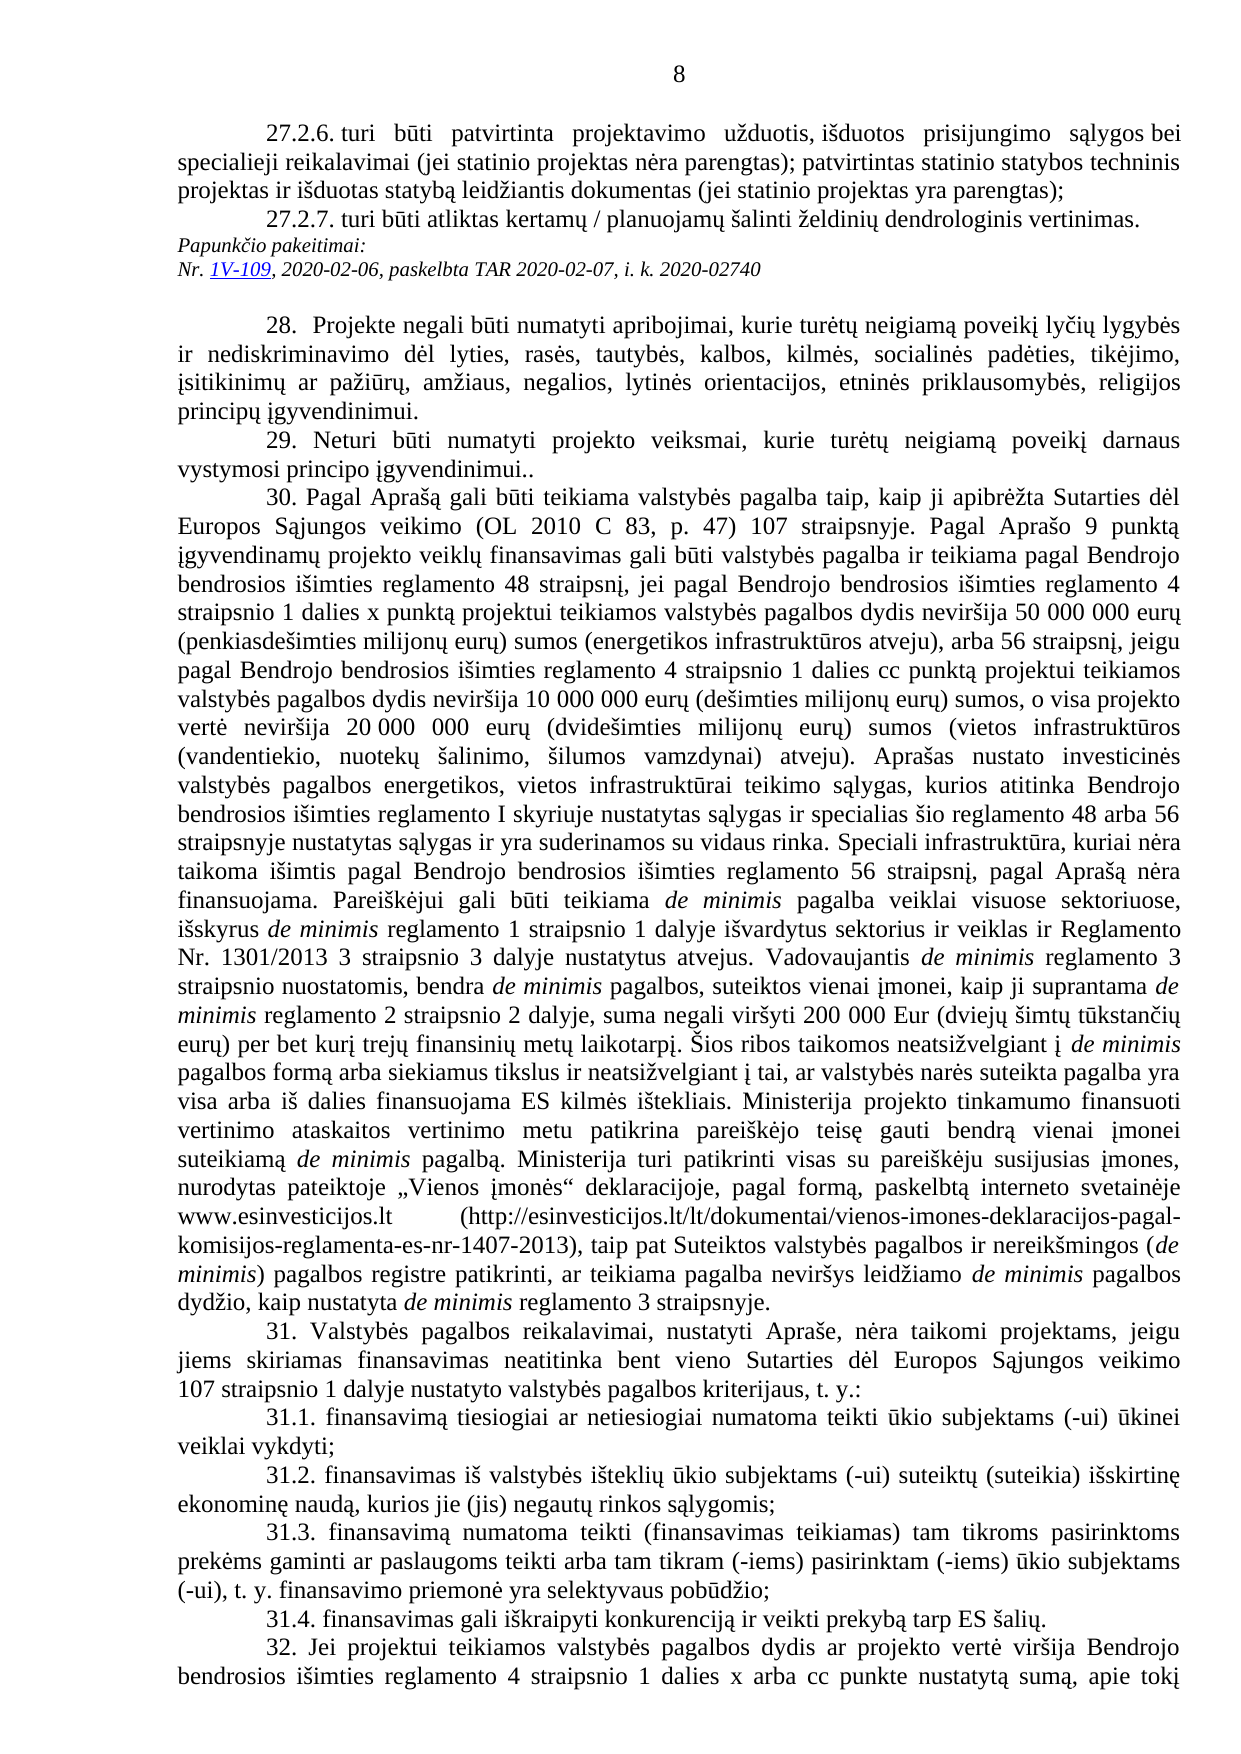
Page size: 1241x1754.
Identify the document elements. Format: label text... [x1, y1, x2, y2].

text 27.2.6. turi būti patvirtinta projektavimo užduotis, išduotos prisijungimo sąlygos bei specialieji reikalavimai (jei statinio projektas nėra parengtas); patvirtintas statinio statybos techninis projektas ir išduotas statybą leidžiantis dokumentas (jei statinio projektas yra parengtas); [177, 118, 1181, 204]
text 32. Jei projektui teikiamos valstybės pagalbos dydis ar projekto vertė viršija Bendrojo bendrosios išimties reglamento 4 straipsnio 1 dalies x arba cc punkte nustatytą sumą, apie tokį [177, 1632, 1181, 1690]
text 31.2. finansavimas iš valstybės išteklių ūkio subjektams (-ui) suteiktų (suteikia) išskirtinę ekonominę naudą, kurios jie (jis) negautų rinkos sąlygomis; [177, 1460, 1181, 1517]
text 29. Neturi būti numatyti projekto veiksmai, kurie turėtų neigiamą poveikį darnaus vystymosi principo įgyvendinimui.. [177, 425, 1181, 482]
text 31. Valstybės pagalbos reikalavimai, nustatyti Apraše, nėra taikomi projektams, jeigu jiems skiriamas finansavimas neatitinka bent vieno Sutarties dėl Europos Sąjungos veikimo 107 straipsnio 1 dalyje nustatyto valstybės pagalbos kriterijaus, t. y.: [177, 1316, 1181, 1402]
text 31.3. finansavimą numatoma teikti (finansavimas teikiamas) tam tikroms pasirinktoms prekėms gaminti ar paslaugoms teikti arba tam tikram (-iems) pasirinktam (-iems) ūkio subjektams (-ui), t. y. finansavimo priemonė yra selektyvaus pobūdžio; [177, 1517, 1181, 1604]
text 28. Projekte negali būti numatyti apribojimai, kurie turėtų neigiamą poveikį lyčių lygybės ir nediskriminavimo dėl lyties, rasės, tautybės, kalbos, kilmės, socialinės padėties, tikėjimo, įsitikinimų ar pažiūrų, amžiaus, negalios, lytinės orientacijos, etninės priklausomybės, religijos principų įgyvendinimui. [177, 310, 1181, 425]
text 27.2.7. turi būti atliktas kertamų / planuojamų šalinti želdinių dendrologinis vertinimas. [177, 204, 1181, 233]
text 31.1. finansavimą tiesiogiai ar netiesiogiai numatoma teikti ūkio subjektams (-ui) ūkinei veiklai vykdyti; [177, 1402, 1181, 1460]
text 30. Pagal Aprašą gali būti teikiama valstybės pagalba taip, kaip ji apibrėžta Sutarties dėl Europos Sąjungos veikimo (OL 2010 C 83, p. 47) 107 straipsnyje. Pagal Aprašo 9 punktą įgyvendinamų projekto veiklų finansavimas gali būti valstybės pagalba ir teikiama pagal Bendrojo bendrosios išimties reglamento 48 straipsnį, jei pagal Bendrojo bendrosios išimties reglamento 4 straipsnio 1 dalies x punktą projektui teikiamos valstybės pagalbos dydis neviršija 50 000 000 eurų (penkiasdešimties milijonų eurų) sumos (energetikos infrastruktūros atveju), arba 56 straipsnį, jeigu pagal Bendrojo bendrosios išimties reglamento 4 straipsnio 1 dalies cc punktą projektui teikiamos valstybės pagalbos dydis neviršija 10 000 000 eurų (dešimties milijonų eurų) sumos, o visa projekto vertė neviršija 20 000 000 eurų (dvidešimties milijonų eurų) sumos (vietos infrastruktūros (vandentiekio, nuotekų šalinimo, šilumos vamzdynai) atveju). Aprašas nustato investicinės valstybės pagalbos energetikos, vietos infrastruktūrai teikimo sąlygas, kurios atitinka Bendrojo bendrosios išimties reglamento I skyriuje nustatytas sąlygas ir specialias šio reglamento 48 arba 56 straipsnyje nustatytas sąlygas ir yra suderinamos su vidaus rinka. Speciali infrastruktūra, kuriai nėra taikoma išimtis pagal Bendrojo bendrosios išimties reglamento 56 straipsnį, pagal Aprašą nėra finansuojama. Pareiškėjui gali būti teikiama de minimis pagalba veiklai visuose sektoriuose, išskyrus de minimis reglamento 1 straipsnio 1 dalyje išvardytus sektorius ir veiklas ir Reglamento Nr. 1301/2013 3 straipsnio 3 dalyje nustatytus atvejus. Vadovaujantis de minimis reglamento 3 straipsnio nuostatomis, bendra de minimis pagalbos, suteiktos vienai įmonei, kaip ji suprantama de minimis reglamento 2 straipsnio 2 dalyje, suma negali viršyti 200 000 Eur (dviejų šimtų tūkstančių eurų) per bet kurį trejų finansinių metų laikotarpį. Šios ribos taikomos neatsižvelgiant į de minimis pagalbos formą arba siekiamus tikslus ir neatsižvelgiant į tai, ar valstybės narės suteikta pagalba yra visa arba iš dalies finansuojama ES kilmės ištekliais. Ministerija projekto tinkamumo finansuoti vertinimo ataskaitos vertinimo metu patikrina pareiškėjo teisę gauti bendrą vienai įmonei suteikiamą de minimis pagalbą. Ministerija turi patikrinti visas su pareiškėju susijusias įmones, nurodytas pateiktoje „Vienos įmonės“ deklaracijoje, pagal formą, paskelbtą interneto svetainėje www.esinvesticijos.lt (http://esinvesticijos.lt/lt/dokumentai/vienos-imones-deklaracijos-pagal-komisijos-reglamenta-es-nr-1407-2013), taip pat Suteiktos valstybės pagalbos ir nereikšmingos (de minimis) pagalbos registre patikrinti, ar teikiama pagalba neviršys leidžiamo de minimis pagalbos dydžio, kaip nustatyta de minimis reglamento 3 straipsnyje. [177, 482, 1181, 1316]
text 31.4. finansavimas gali iškraipyti konkurenciją ir veikti prekybą tarp ES šalių. [177, 1604, 1181, 1632]
text Nr. 1V-109, 2020-02-06, paskelbta TAR 2020-02-07, i. k. 2020-02740 [177, 257, 1181, 281]
text Papunkčio pakeitimai: [177, 233, 1181, 257]
